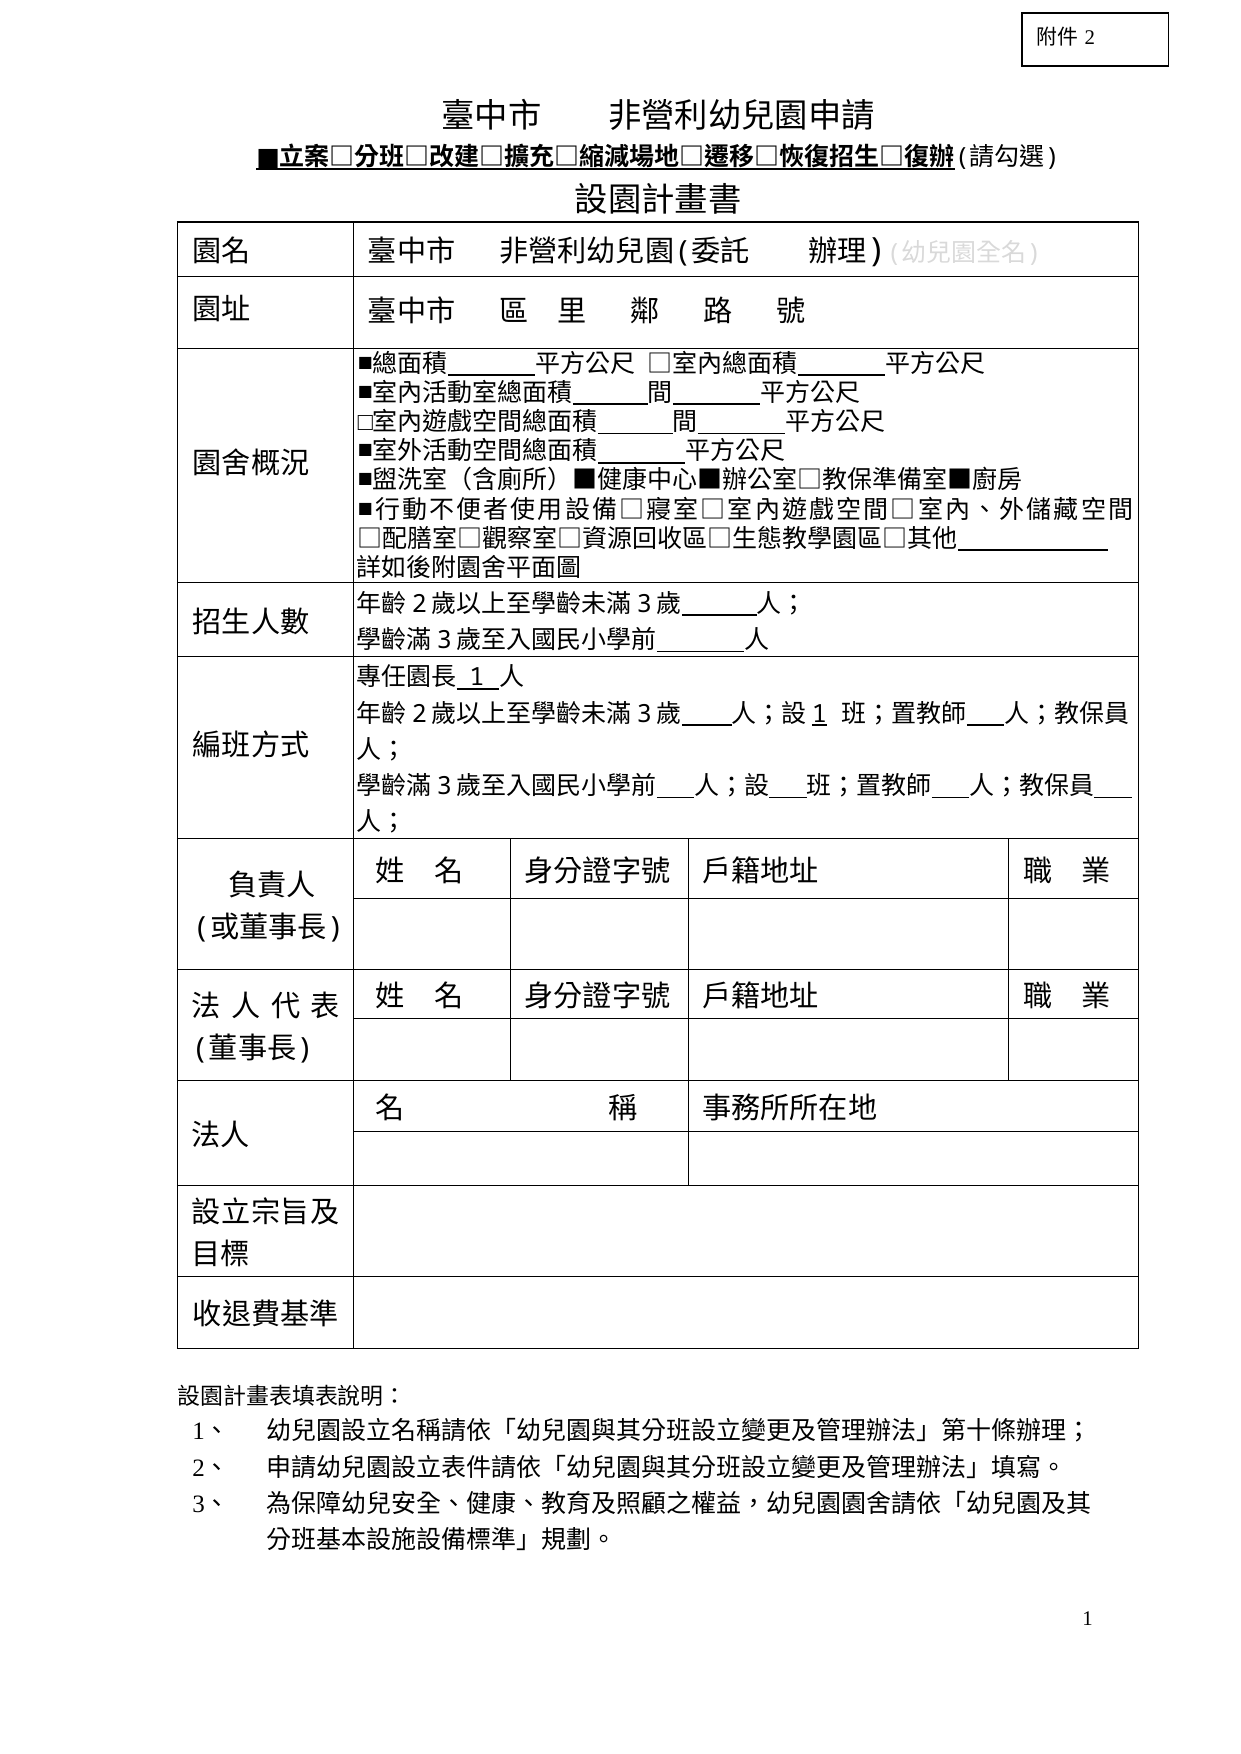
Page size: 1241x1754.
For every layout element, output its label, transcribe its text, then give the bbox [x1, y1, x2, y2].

table_cell 年齡2歲以上至學齡未滿3歲 人； 學齡滿3歲至入國民小學前 人 [354, 583, 1138, 656]
text 設園計畫表填表說明： [177, 1377, 1092, 1411]
table_cell 收退費基準 [178, 1277, 353, 1348]
table_cell [354, 1019, 510, 1080]
table_cell [354, 1132, 688, 1184]
table_cell 事務所所在地 [689, 1081, 1138, 1131]
table_cell [511, 1019, 688, 1080]
table_cell 園址 [178, 277, 353, 348]
table_cell 法人代表(董事長) [178, 970, 353, 1080]
list 為保障幼兒安全、健康、教育及照顧之權益，幼兒園園舍請依「幼兒園及其分班基本設施設備標準」規劃。 [192, 1483, 1092, 1556]
table_cell [689, 1132, 1138, 1184]
table_cell 設立宗旨及目標 [178, 1186, 353, 1276]
table_cell 編班方式 [178, 657, 353, 838]
list 幼兒園設立名稱請依「幼兒園與其分班設立變更及管理辦法」第十條辦理； [192, 1411, 1092, 1447]
table_cell 戶籍地址 [689, 970, 1008, 1018]
table_cell 戶籍地址 [689, 839, 1008, 898]
table_cell ■總面積 平方公尺 □室內總面積 平方公尺 ■室內活動室總面積 間 平方公尺 □室內遊戲空間總面積 間 平方公尺 ■室外活動空間總面積 平方公尺 ■盥洗室（含廁所）■健康中心■辦公室□教保準備室■廚房 ■行動不便者使用設備□寢室□室內遊戲空間□室內、外儲藏空間 □配膳室□觀察室□資源回收區□生態教學園區□其他 詳如後附園舍平面圖 [354, 349, 1138, 582]
table_cell 專任園長 1 人 年齡2歲以上至學齡未滿3歲 人；設1 班；置教師 人；教保員 人； 學齡滿3歲至入國民小學前 人；設 班；置教師 人；教保員 人； [354, 657, 1138, 838]
table_cell 法人 [178, 1081, 353, 1184]
table_cell 負責人 (或董事長) [178, 839, 353, 968]
table_header 臺中市 非營利幼兒園申請 ■立案□分班□改建□擴充□縮減場地□遷移□恢復招生□復辦(請勾選) 設園計畫書 [177, 89, 1138, 221]
table_cell [511, 899, 688, 968]
table_cell [354, 899, 510, 968]
table_cell 姓 名 [354, 839, 510, 898]
table_cell 職 業 [1009, 839, 1138, 898]
list 申請幼兒園設立表件請依「幼兒園與其分班設立變更及管理辦法」填寫。 [192, 1447, 1092, 1483]
table_cell 招生人數 [178, 583, 353, 656]
table_cell 身分證字號 [511, 839, 688, 898]
table_cell [1009, 1019, 1138, 1080]
table_cell 臺中市 非營利幼兒園(委託 辦理)(幼兒園全名) [354, 223, 1138, 276]
table_cell 園舍概況 [178, 349, 353, 582]
table_cell 身分證字號 [511, 970, 688, 1018]
table_cell [689, 899, 1008, 968]
table_cell 臺中市 區 里 鄰 路 號 [354, 277, 1138, 348]
table_cell 姓 名 [354, 970, 510, 1018]
table_cell 職 業 [1009, 970, 1138, 1018]
table_cell [354, 1277, 1138, 1348]
table_cell [1009, 899, 1138, 968]
table_cell 園名 [178, 223, 353, 276]
table_cell [354, 1186, 1138, 1276]
table_cell 名 稱 [354, 1081, 688, 1131]
table_cell [689, 1019, 1008, 1080]
